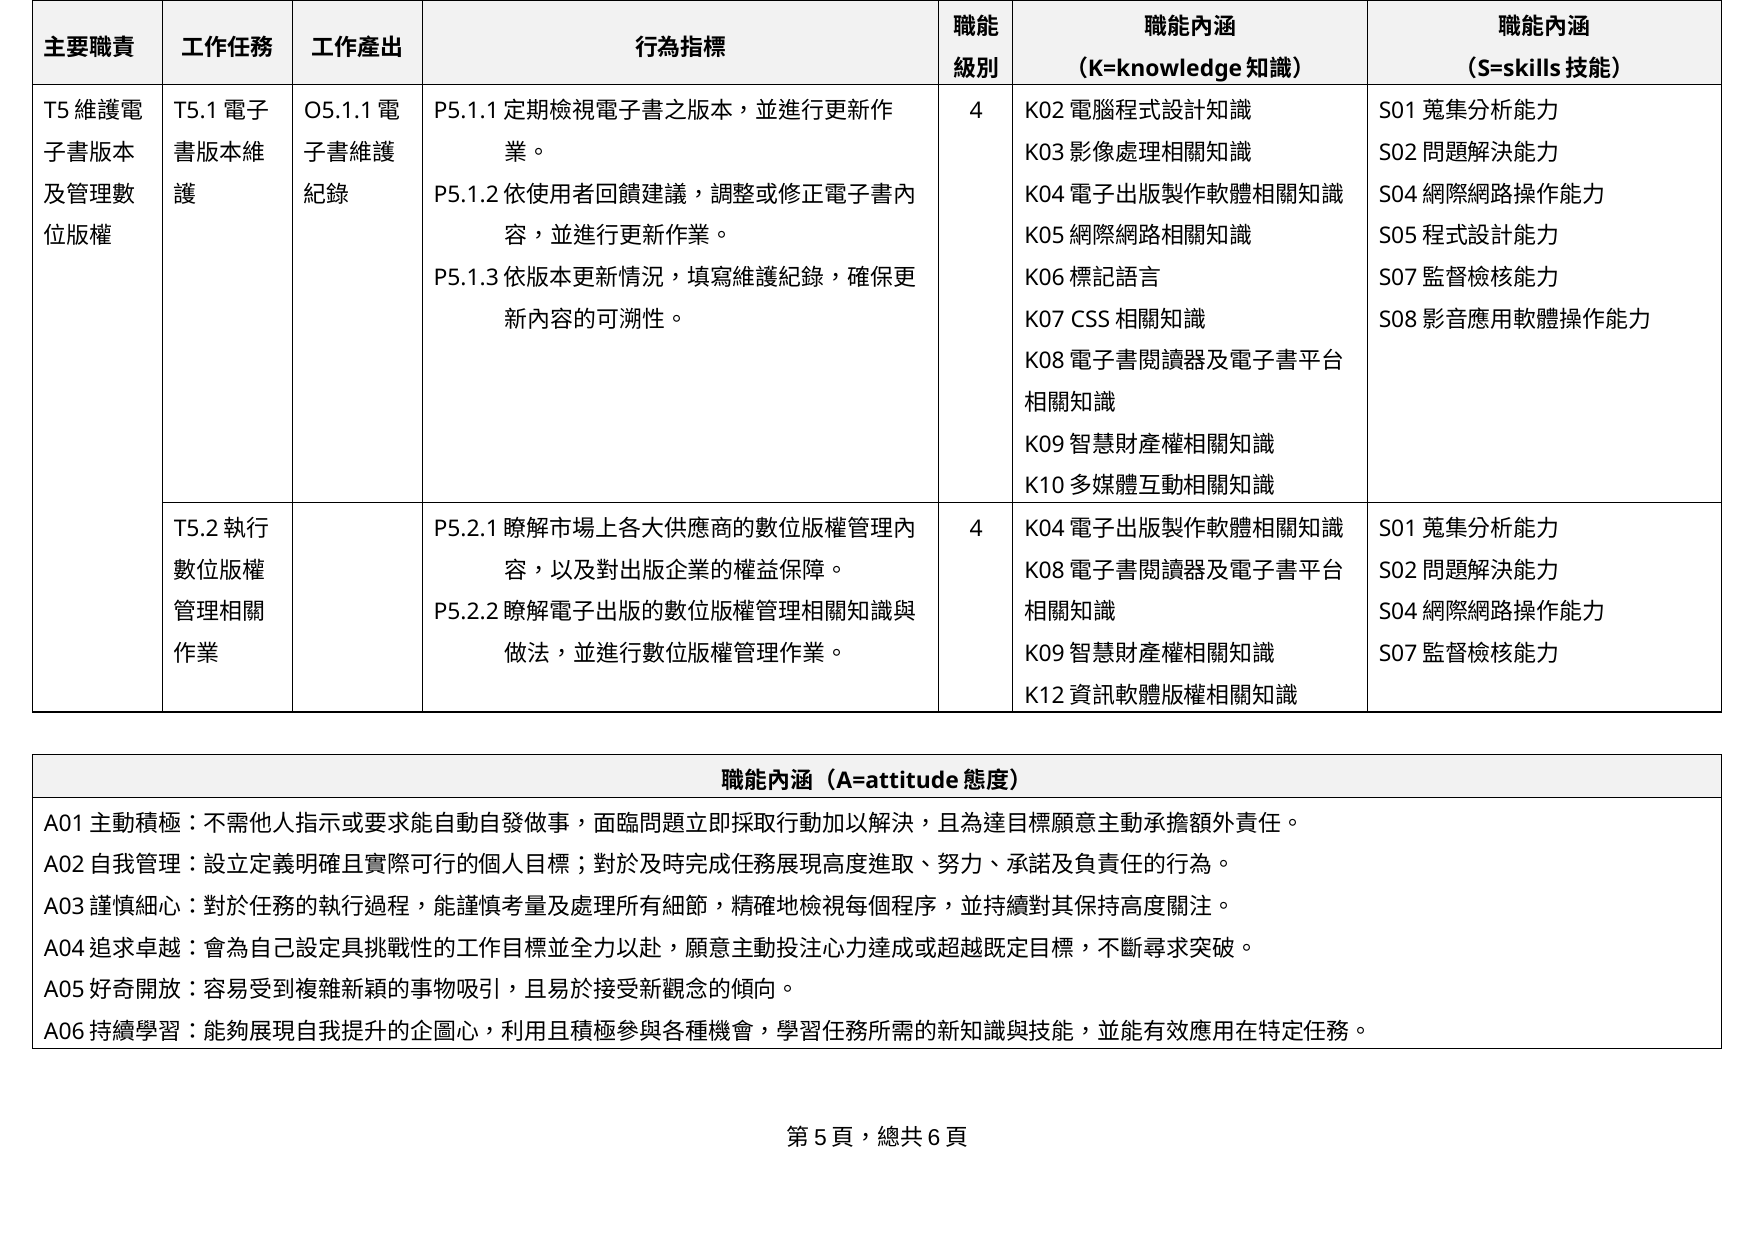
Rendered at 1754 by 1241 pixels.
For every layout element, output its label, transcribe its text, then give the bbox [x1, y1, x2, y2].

table_header 行為指標 [423, 1, 938, 84]
table_header 職能內涵 （K=knowledge知識） [1013, 1, 1367, 84]
table_cell P5.2.1瞭解市場上各大供應商的數位版權管理內容，以及對出版企業的權益保障。 P5.2.2瞭解電子出版的數位版權管理相關知識與做法，並進行數位版權管理作業。 [423, 503, 938, 711]
table_cell S01蒐集分析能力 S02問題解決能力 S04網際網路操作能力 S05程式設計能力 S07監督檢核能力 S08影音應用軟體操作能力 [1368, 85, 1721, 502]
table_header 主要職責 [33, 1, 162, 84]
table_header 職能級別 [939, 1, 1012, 84]
table_cell O5.1.1電子書維護紀錄 [293, 85, 422, 502]
table_cell P5.1.1定期檢視電子書之版本，並進行更新作業。 P5.1.2依使用者回饋建議，調整或修正電子書內容，並進行更新作業。 P5.1.3依版本更新情況，填寫維護紀錄，確保更新內容的可溯性。 [423, 85, 938, 502]
table_cell K02電腦程式設計知識 K03影像處理相關知識 K04電子出版製作軟體相關知識 K05網際網路相關知識 K06標記語言 K07 CSS相關知識 K08電子書閱讀器及電子書平台相關知識 K09智慧財產權相關知識 K10多媒體互動相關知識 [1013, 85, 1367, 502]
table_cell [293, 503, 422, 711]
table_header 工作任務 [163, 1, 292, 84]
table_header 職能內涵 （S=skills技能） [1368, 1, 1721, 84]
table_header 職能內涵（A=attitude態度） [33, 755, 1721, 797]
table_header 工作產出 [293, 1, 422, 84]
table_cell T5維護電子書版本及管理數位版權 [33, 85, 162, 711]
table_cell T5.1電子書版本維護 [163, 85, 292, 502]
table_cell A01主動積極：不需他人指示或要求能自動自發做事，面臨問題立即採取行動加以解決，且為達目標願意主動承擔額外責任。 A02自我管理：設立定義明確且實際可行的個人目標；對於及時完成任務展現高度進取、努力、承諾及負責任的行為。 A03謹慎細心：對於任務的執行過程，能謹慎考量及處理所有細節，精確地檢視每個程序，並持續對其保持高度關注。 A04追求卓越：會為自己設定具挑戰性的工作目標並全力以赴，願意主動投注心力達成或超越既定目標，不斷尋求突破。 A05好奇開放：容易受到複雜新穎的事物吸引，且易於接受新觀念的傾向。 A06持續學習：能夠展現自我提升的企圖心，利用且積極參與各種機會，學習任務所需的新知識與技能，並能有效應用在特定任務。 [33, 798, 1721, 1048]
table_cell 4 [939, 85, 1012, 502]
table_cell S01蒐集分析能力 S02問題解決能力 S04網際網路操作能力 S07監督檢核能力 [1368, 503, 1721, 711]
table_cell 4 [939, 503, 1012, 711]
table_cell K04電子出版製作軟體相關知識 K08電子書閱讀器及電子書平台相關知識 K09智慧財產權相關知識 K12資訊軟體版權相關知識 [1013, 503, 1367, 711]
table_cell T5.2執行數位版權管理相關作業 [163, 503, 292, 711]
